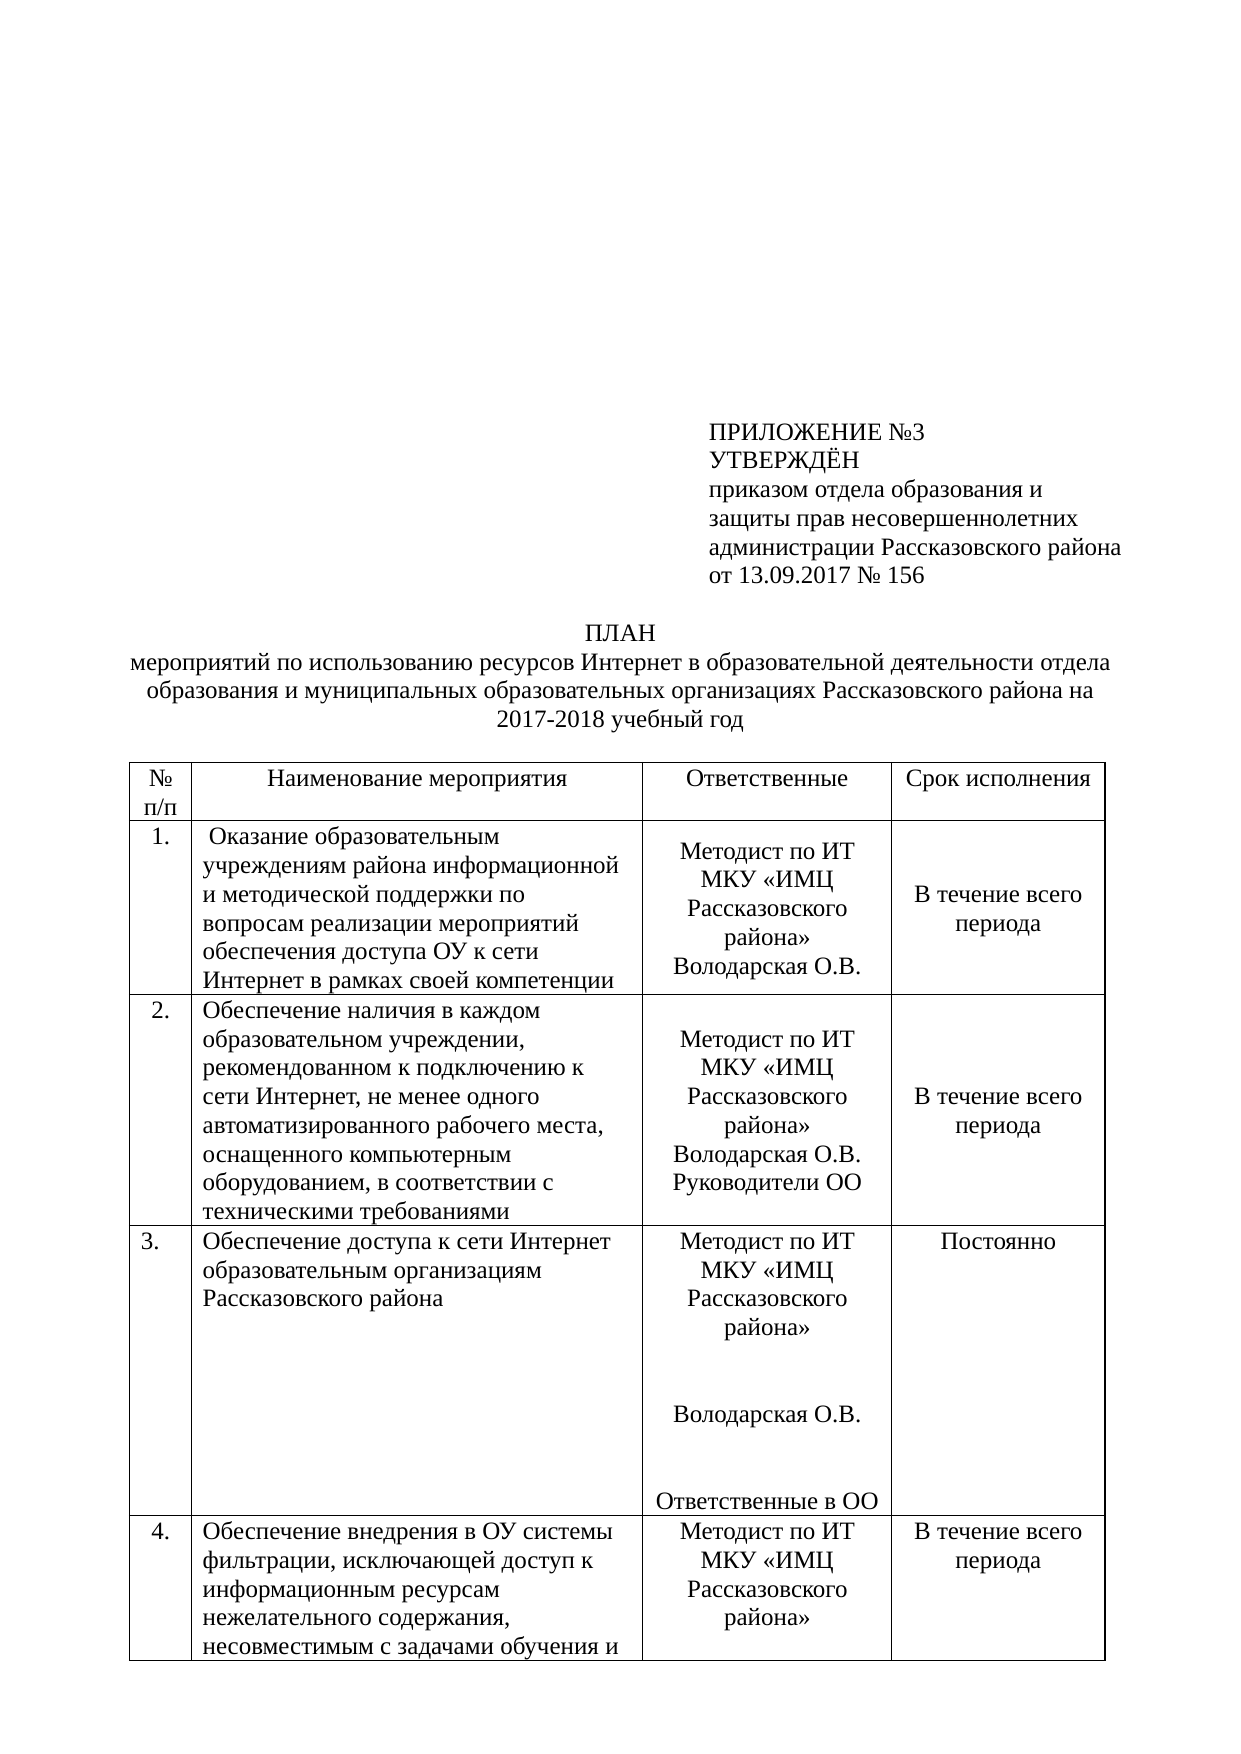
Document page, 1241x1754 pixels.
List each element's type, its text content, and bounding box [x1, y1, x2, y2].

table_cell Методист по ИТ МКУ «ИМЦ Рассказовского района» [643, 1516, 891, 1660]
text мероприятий по использованию ресурсов Интернет в образовательной деятельности отдела образования и муниципальных образовательных организациях Рассказовского района на 2017-2018 учебный год [118, 647, 1122, 733]
table_cell Методист по ИТ МКУ «ИМЦ Рассказовского района» Володарская О.В. [643, 821, 891, 994]
text от 13.09.2017 № 156 [709, 561, 1122, 589]
table_header Ответственные [643, 763, 891, 820]
table_cell Методист по ИТ МКУ «ИМЦ Рассказовского района» Володарская О.В. Ответственные в ОО [643, 1226, 891, 1515]
table_cell Обеспечение внедрения в ОУ системы фильтрации, исключающей доступ к информационным ресурсам нежелательного содержания, несовместимым с задачами обучения и [192, 1516, 642, 1660]
table_cell Обеспечение наличия в каждом образовательном учреждении, рекомендованном к подключению к сети Интернет, не менее одного автоматизированного рабочего места, оснащенного компьютерным оборудованием, в соответствии с техническими требованиями [192, 995, 642, 1225]
table_header № п/п [130, 763, 191, 820]
text ПЛАН [118, 618, 1122, 647]
table_cell 3. [130, 1226, 191, 1515]
table_header Срок исполнения [892, 763, 1104, 820]
text ПРИЛОЖЕНИЕ №3 УТВЕРЖДЁН приказом отдела образования и защиты прав несовершеннолетних администрации Рассказовского района [709, 417, 1122, 561]
table_cell В течение всего периода [892, 995, 1104, 1225]
table_header Наименование мероприятия [192, 763, 642, 820]
table_cell Методист по ИТ МКУ «ИМЦ Рассказовского района» Володарская О.В. Руководители ОО [643, 995, 891, 1225]
table_cell Обеспечение доступа к сети Интернет образовательным организациям Рассказовского района [192, 1226, 642, 1515]
table_cell Постоянно [892, 1226, 1104, 1515]
table_cell В течение всего периода [892, 821, 1104, 994]
table_cell В течение всего периода [892, 1516, 1104, 1660]
table_cell 2. [130, 995, 191, 1225]
table_cell Оказание образовательным учреждениям района информационной и методической поддержки по вопросам реализации мероприятий обеспечения доступа ОУ к сети Интернет в рамках своей компетенции [192, 821, 642, 994]
table_cell 4. [130, 1516, 191, 1660]
table_cell 1. [130, 821, 191, 994]
